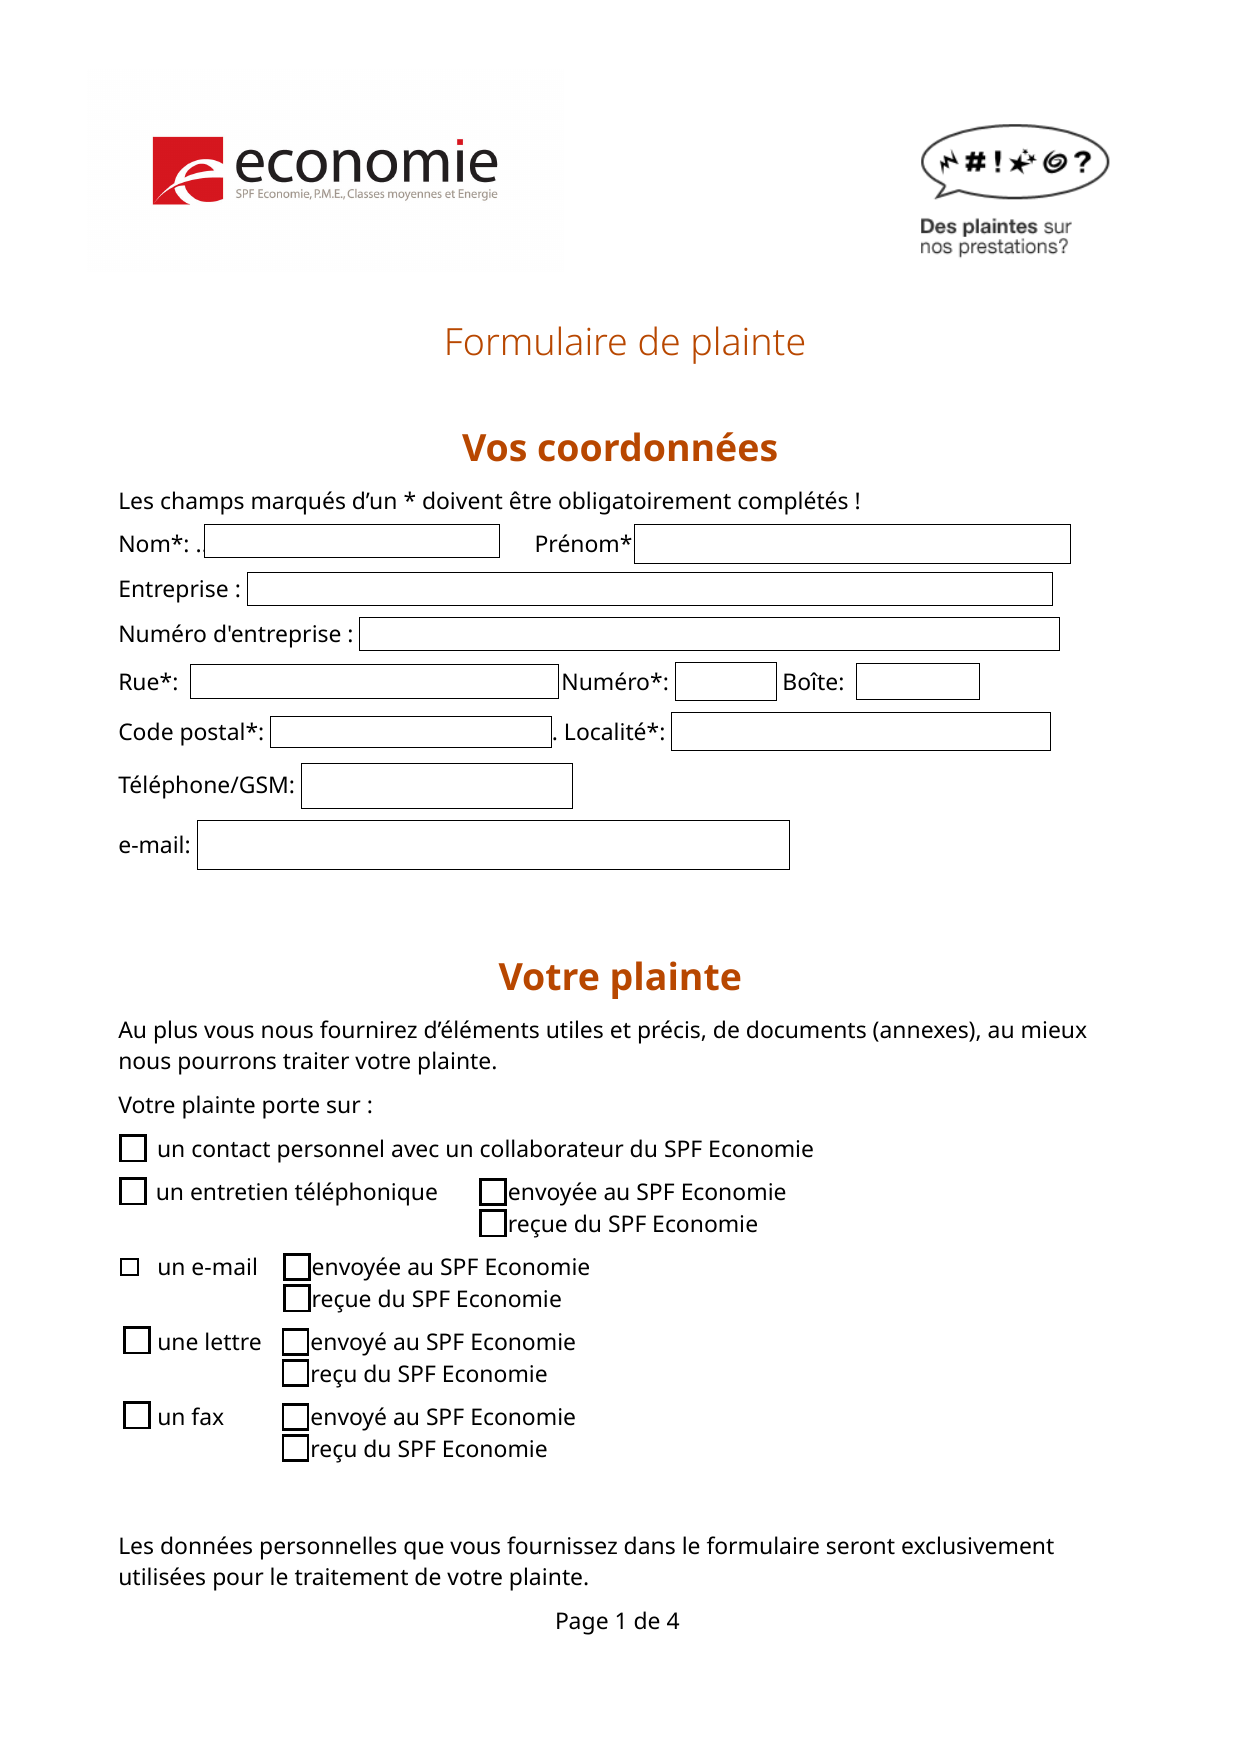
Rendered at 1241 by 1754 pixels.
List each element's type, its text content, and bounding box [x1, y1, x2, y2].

picture [915, 118, 1122, 262]
text Boîte: [777, 662, 1122, 700]
text [1053, 572, 1122, 605]
text [1060, 617, 1122, 650]
text un e-mail envoyée au SPF Economie reçue du SPF Economie [119, 1251, 1122, 1314]
text [790, 820, 1122, 869]
text Code postal*: . Localité*: [118, 712, 671, 750]
subtitle Votre plainte [118, 950, 1122, 1001]
picture [86, 69, 564, 272]
text Téléphone/GSM: [118, 763, 301, 808]
text Votre plainte porte sur : [118, 1089, 1122, 1120]
text Les champs marqués d’un * doivent être obligatoirement complétés ! [118, 485, 1122, 516]
text une lettre envoyé au SPF Economie reçu du SPF Economie [118, 1326, 1122, 1389]
text Entreprise : [118, 572, 247, 605]
text e-mail: [118, 820, 197, 869]
text un entretien téléphonique envoyée au SPF Economie reçue du SPF Economie [118, 1176, 1122, 1239]
text Au plus vous nous fournirez d’éléments utiles et précis, de documents (annexes), au mieux nous pourrons traiter votre plainte. [118, 1014, 1122, 1076]
text Numéro d'entreprise : [118, 617, 359, 650]
text un contact personnel avec un collaborateur du SPF Economie [118, 1133, 1122, 1164]
text un fax envoyé au SPF Economie reçu du SPF Economie [118, 1401, 1122, 1464]
text [1051, 712, 1122, 750]
text Rue*: Numéro*: [118, 662, 675, 700]
text Nom*: ................................................ Prénom*: .................................. [118, 528, 634, 560]
subtitle Vos coordonnées [118, 421, 1122, 472]
text [573, 763, 1122, 808]
